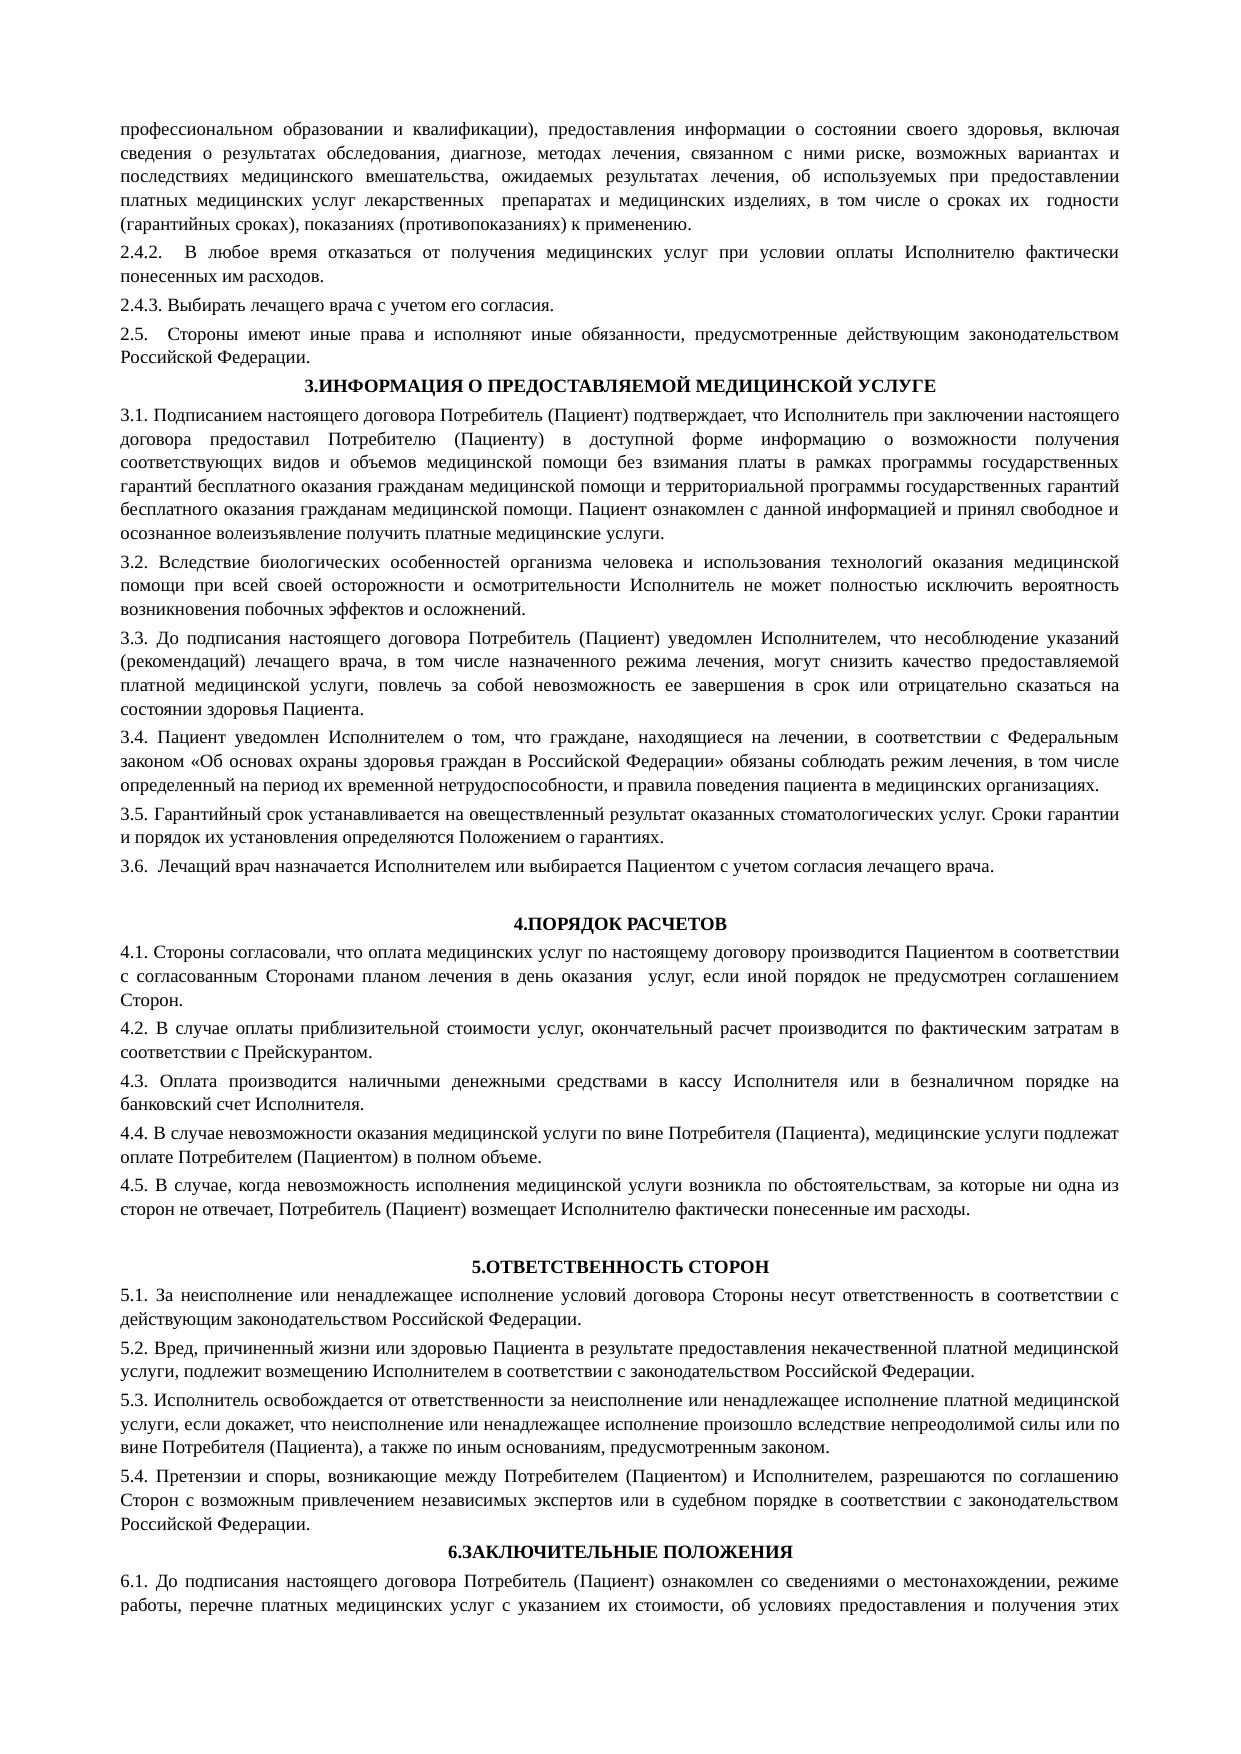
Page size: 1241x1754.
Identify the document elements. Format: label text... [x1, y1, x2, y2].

text 3.2. Вследствие биологических особенностей организма человека и использования технологий оказания медицинской помощи при всей своей осторожности и осмотрительности Исполнитель не может полностью исключить вероятность возникновения побочных эффектов и осложнений. [120, 551, 1121, 619]
text 4.2. В случае оплаты приблизительной стоимости услуг, окончательный расчет производится по фактическим затратам в соответствии с Прейскурантом. [120, 1017, 1121, 1062]
text 5.1. За неисполнение или ненадлежащее исполнение условий договора Стороны несут ответственность в соответствии с действующим законодательством Российской Федерации. [120, 1284, 1121, 1329]
text 5.3. Исполнитель освобождается от ответственности за неисполнение или ненадлежащее исполнение платной медицинской услуги, если докажет, что неисполнение или ненадлежащее исполнение произошло вследствие непреодолимой силы или по вине Потребителя (Пациента), а также по иным основаниям, предусмотренным законом. [120, 1389, 1121, 1458]
text 5.ОТВЕТСТВЕННОСТЬ СТОРОН [120, 1256, 1121, 1277]
text 2.4.2. В любое время отказаться от получения медицинских услуг при условии оплаты Исполнителю фактически понесенных им расходов. [120, 241, 1121, 287]
text 3.5. Гарантийный срок устанавливается на овеществленный результат оказанных стоматологических услуг. Сроки гарантии и порядок их установления определяются Положением о гарантиях. [120, 802, 1121, 848]
text 6.1. До подписания настоящего договора Потребитель (Пациент) ознакомлен со сведениями о местонахождении, режиме работы, перечне платных медицинских услуг с указанием их стоимости, об условиях предоставления и получения этих [120, 1570, 1121, 1615]
text 3.1. Подписанием настоящего договора Потребитель (Пациент) подтверждает, что Исполнитель при заключении настоящего договора предоставил Потребителю (Пациенту) в доступной форме информацию о возможности получения соответствующих видов и объемов медицинской помощи без взимания платы в рамках программы государственных гарантий бесплатного оказания гражданам медицинской помощи и территориальной программы государственных гарантий бесплатного оказания гражданам медицинской помощи. Пациент ознакомлен с данной информацией и принял свободное и осознанное волеизъявление получить платные медицинские услуги. [120, 404, 1121, 543]
text 5.2. Вред, причиненный жизни или здоровью Пациента в результате предоставления некачественной платной медицинской услуги, подлежит возмещению Исполнителем в соответствии с законодательством Российской Федерации. [120, 1337, 1121, 1382]
text 3.6. Лечащий врач назначается Исполнителем или выбирается Пациентом с учетом согласия лечащего врача. [120, 855, 1121, 876]
text 4.5. В случае, когда невозможность исполнения медицинской услуги возникла по обстоятельствам, за которые ни одна из сторон не отвечает, Потребитель (Пациент) возмещает Исполнителю фактически понесенные им расходы. [120, 1174, 1121, 1219]
text 6.ЗАКЛЮЧИТЕЛЬНЫЕ ПОЛОЖЕНИЯ [120, 1541, 1121, 1563]
text 3.ИНФОРМАЦИЯ О ПРЕДОСТАВЛЯЕМОЙ МЕДИЦИНСКОЙ УСЛУГЕ [120, 375, 1121, 397]
text 4.ПОРЯДОК РАСЧЕТОВ [120, 912, 1121, 934]
text 3.4. Пациент уведомлен Исполнителем о том, что граждане, находящиеся на лечении, в соответствии с Федеральным законом «Об основах охраны здоровья граждан в Российской Федерации» обязаны соблюдать режим лечения, в том числе определенный на период их временной нетрудоспособности, и правила поведения пациента в медицинских организациях. [120, 726, 1121, 795]
text 4.1. Стороны согласовали, что оплата медицинских услуг по настоящему договору производится Пациентом в соответствии с согласованным Сторонами планом лечения в день оказания услуг, если иной порядок не предусмотрен соглашением Сторон. [120, 941, 1121, 1010]
text 4.4. В случае невозможности оказания медицинской услуги по вине Потребителя (Пациента), медицинские услуги подлежат оплате Потребителем (Пациентом) в полном объеме. [120, 1122, 1121, 1167]
text 2.4.3. Выбирать лечащего врача с учетом его согласия. [120, 294, 1121, 315]
text 3.3. До подписания настоящего договора Потребитель (Пациент) уведомлен Исполнителем, что несоблюдение указаний (рекомендаций) лечащего врача, в том числе назначенного режима лечения, могут снизить качество предоставляемой платной медицинской услуги, повлечь за собой невозможность ее завершения в срок или отрицательно сказаться на состоянии здоровья Пациента. [120, 627, 1121, 719]
text 5.4. Претензии и споры, возникающие между Потребителем (Пациентом) и Исполнителем, разрешаются по соглашению Сторон с возможным привлечением независимых экспертов или в судебном порядке в соответствии с законодательством Российской Федерации. [120, 1465, 1121, 1534]
text 2.5. Стороны имеют иные права и исполняют иные обязанности, предусмотренные действующим законодательством Российской Федерации. [120, 323, 1121, 368]
text 4.3. Оплата производится наличными денежными средствами в кассу Исполнителя или в безналичном порядке на банковский счет Исполнителя. [120, 1069, 1121, 1115]
text профессиональном образовании и квалификации), предоставления информации о состоянии своего здоровья, включая сведения о результатах обследования, диагнозе, методах лечения, связанном с ними риске, возможных вариантах и последствиях медицинского вмешательства, ожидаемых результатах лечения, об используемых при предоставлении платных медицинских услуг лекарственных препаратах и медицинских изделиях, в том числе о сроках их годности (гарантийных сроках), показаниях (противопоказаниях) к применению. [120, 118, 1121, 234]
